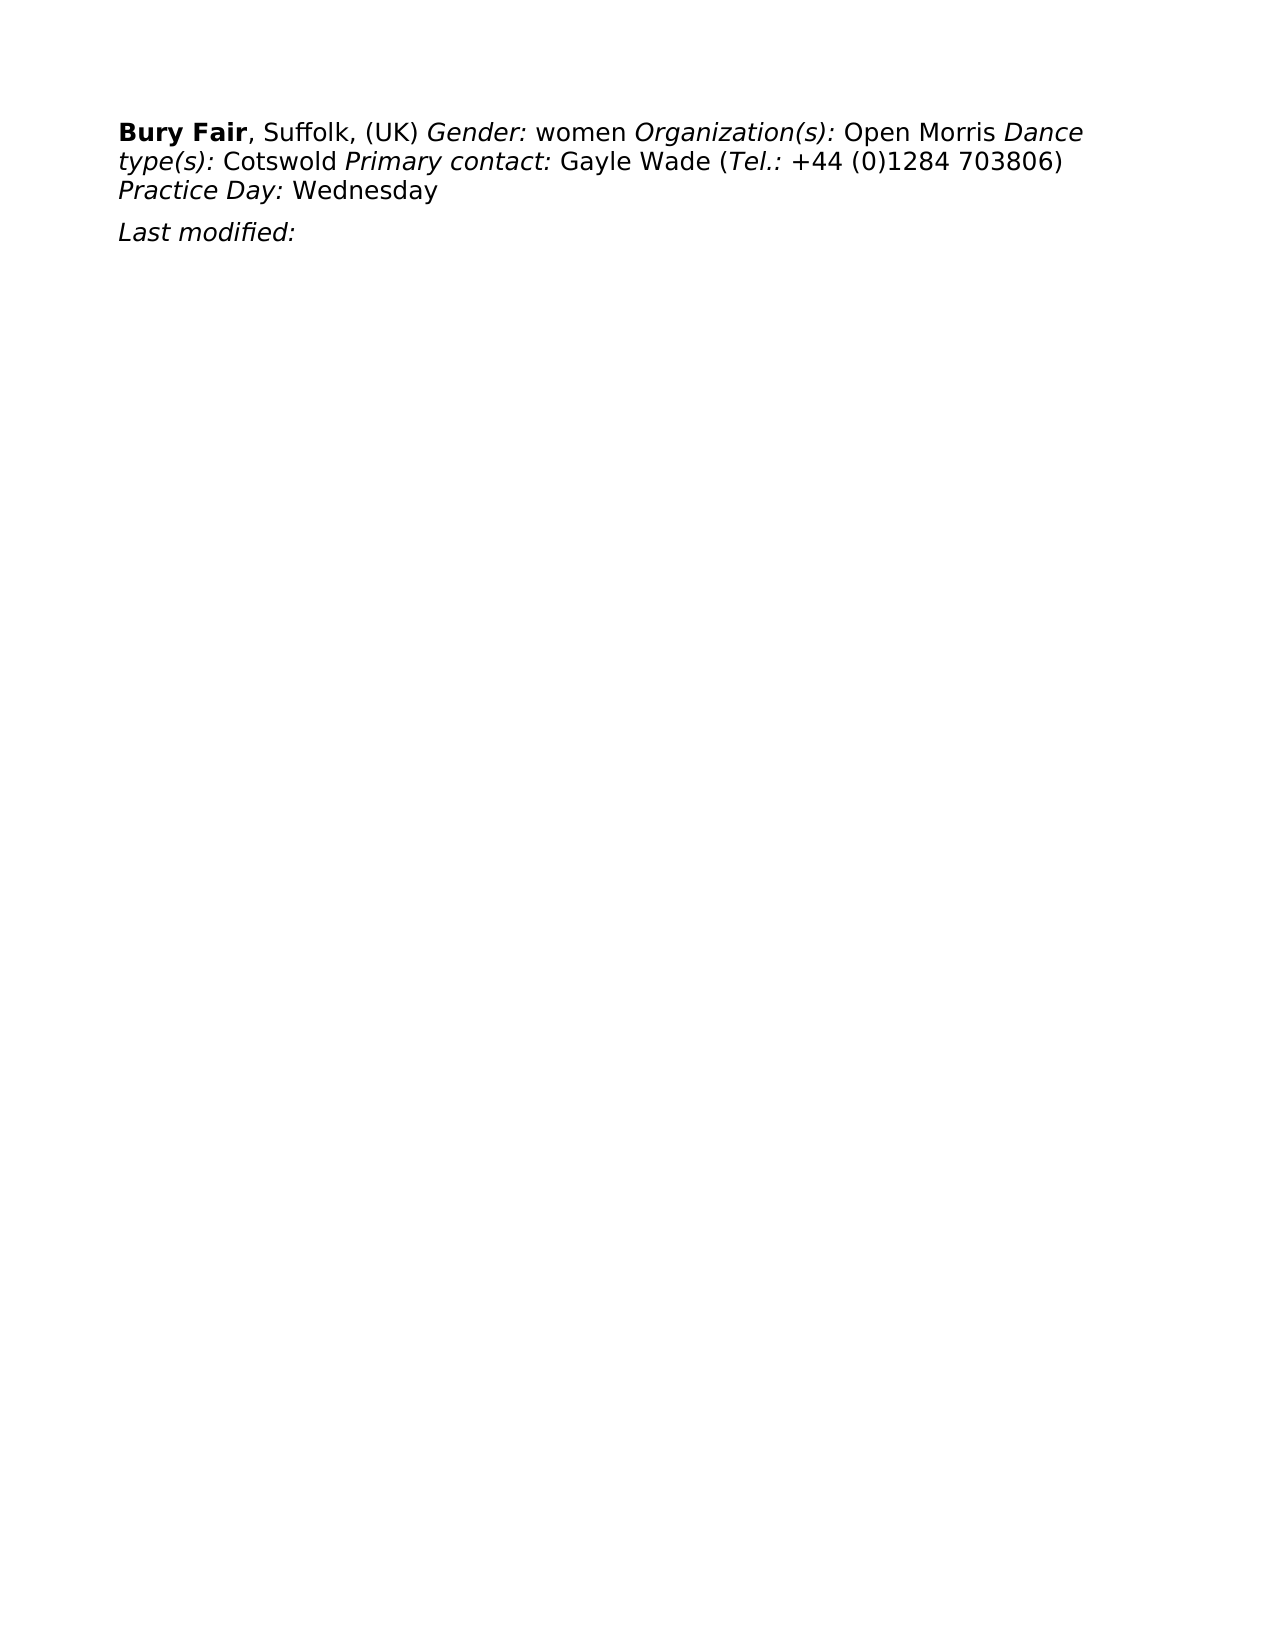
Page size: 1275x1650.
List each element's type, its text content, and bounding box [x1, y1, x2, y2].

text Last modified: [118, 218, 1157, 247]
text Bury Fair, Suffolk, (UK) Gender: women Organization(s): Open Morris Dance type(s): Cotswold Primary contact: Gayle Wade (Tel.: +44 (0)1284 703806) Practice Day: Wednesday [118, 118, 1157, 206]
